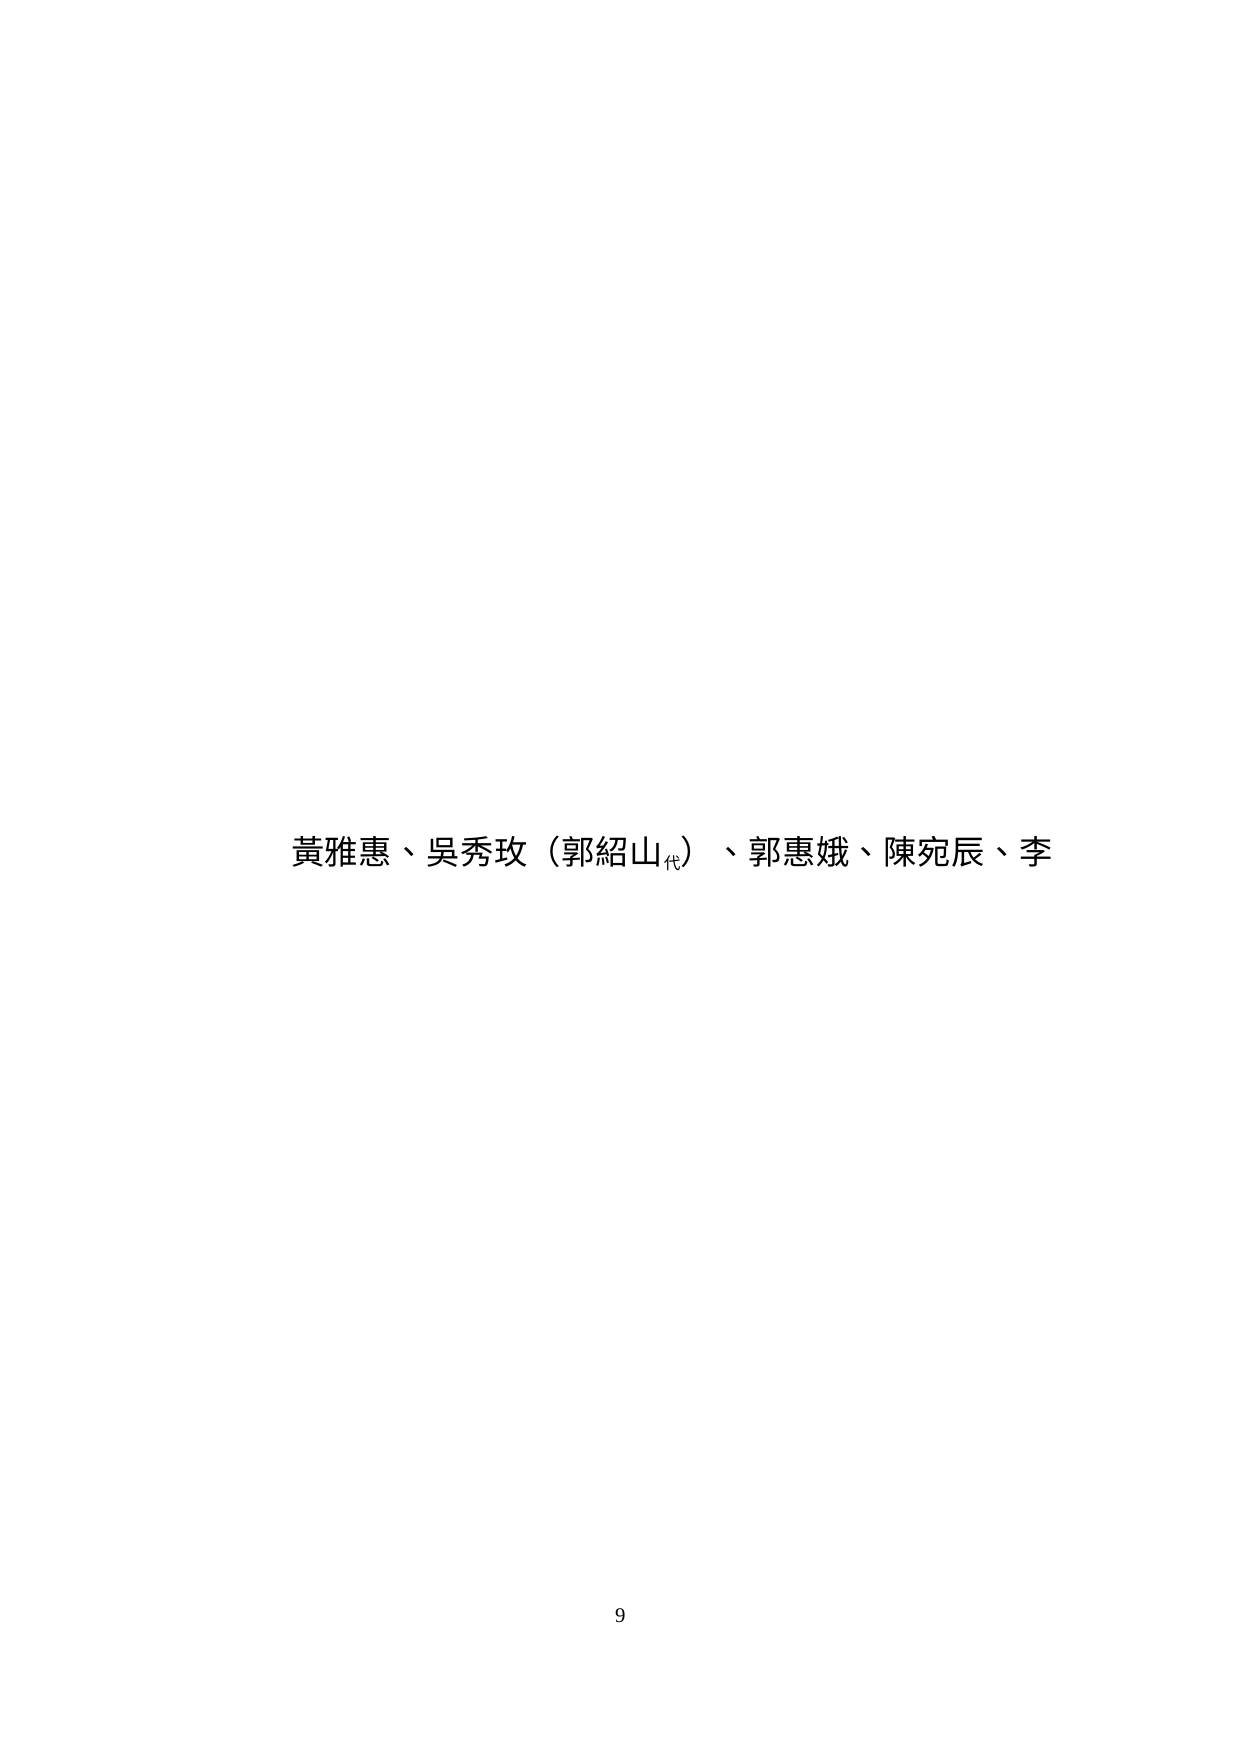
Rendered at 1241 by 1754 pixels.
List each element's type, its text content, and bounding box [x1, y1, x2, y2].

text 黃雅惠、吳秀玫（郭紹山代）、郭惠娥、陳宛辰、李 [187, 814, 1053, 877]
